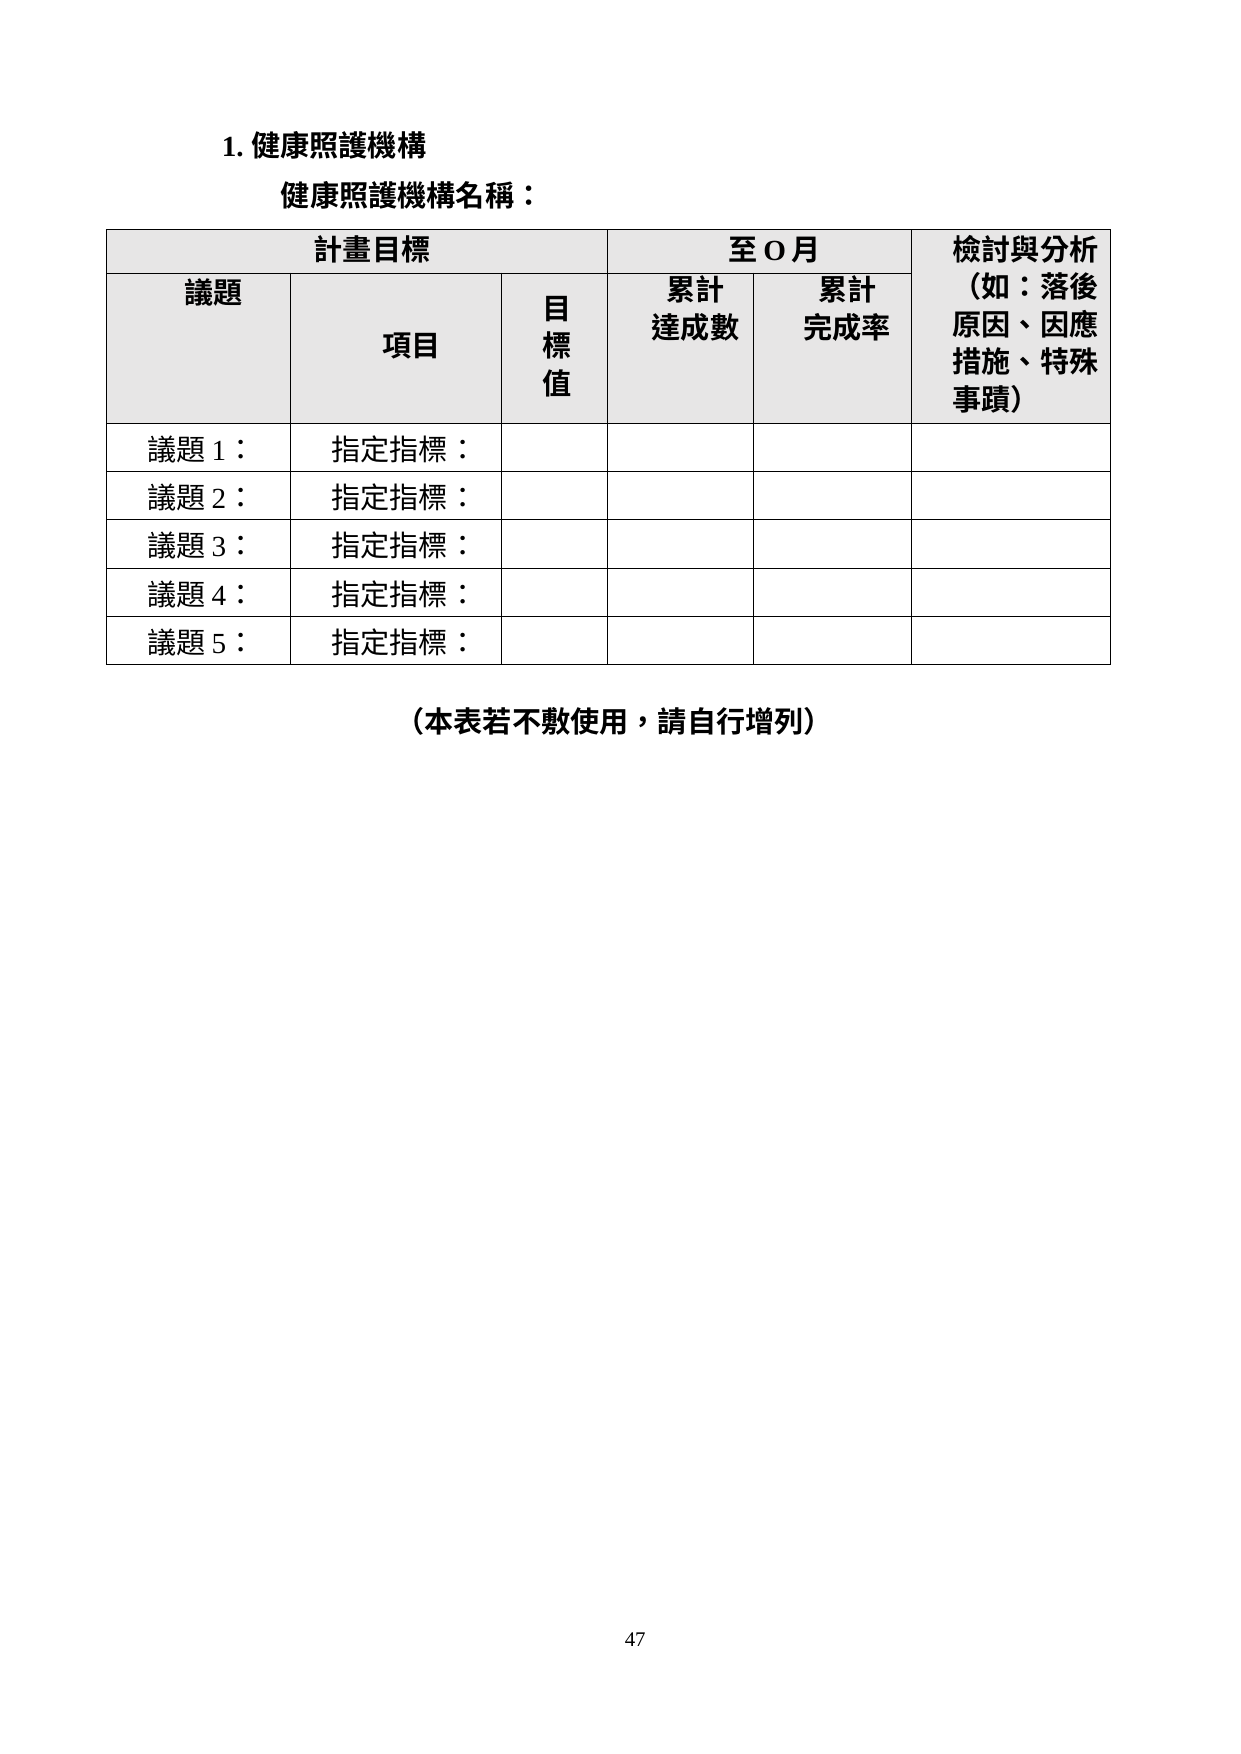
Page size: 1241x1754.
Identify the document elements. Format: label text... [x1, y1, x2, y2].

table_cell [912, 520, 1110, 568]
table_cell 議題4： [107, 569, 290, 616]
table_cell 指定指標： [291, 569, 501, 616]
table_cell 議題2： [107, 472, 290, 519]
text （本表若不敷使用，請自行增列） [118, 699, 1110, 741]
table_cell 議題5： [107, 617, 290, 664]
table_cell [608, 424, 753, 471]
table_cell [502, 617, 607, 664]
table_cell 累計 完成率 [754, 274, 911, 423]
text 健康照護機構名稱： [281, 164, 1122, 217]
table_cell 指定指標： [291, 424, 501, 471]
table_cell [912, 424, 1110, 471]
list 健康照護機構 [222, 122, 1122, 164]
table_cell [912, 569, 1110, 616]
table_cell [754, 424, 911, 471]
table_header 至O月 [608, 230, 911, 273]
table_cell [754, 569, 911, 616]
table_header 計畫目標 [107, 230, 607, 273]
table_cell [754, 617, 911, 664]
table_cell [912, 617, 1110, 664]
table_cell [608, 617, 753, 664]
table_cell 累計 達成數 [608, 274, 753, 423]
table_cell 指定指標： [291, 520, 501, 568]
table_cell 議題1： [107, 424, 290, 471]
table_cell 議題 [107, 274, 290, 423]
table_cell [502, 520, 607, 568]
table_cell 指定指標： [291, 472, 501, 519]
table_cell 項目 [291, 274, 501, 423]
table_cell [502, 472, 607, 519]
table_cell [502, 569, 607, 616]
table_cell [912, 472, 1110, 519]
table_header 檢討與分析（如：落後原因、因應措施、特殊事蹟） [912, 230, 1110, 423]
table_cell [608, 520, 753, 568]
table_cell [608, 472, 753, 519]
table_cell [502, 424, 607, 471]
table_cell [754, 520, 911, 568]
table_cell 議題3： [107, 520, 290, 568]
table_cell [754, 472, 911, 519]
table_cell 指定指標： [291, 617, 501, 664]
table_cell [608, 569, 753, 616]
table_cell 目標值 [502, 274, 607, 423]
